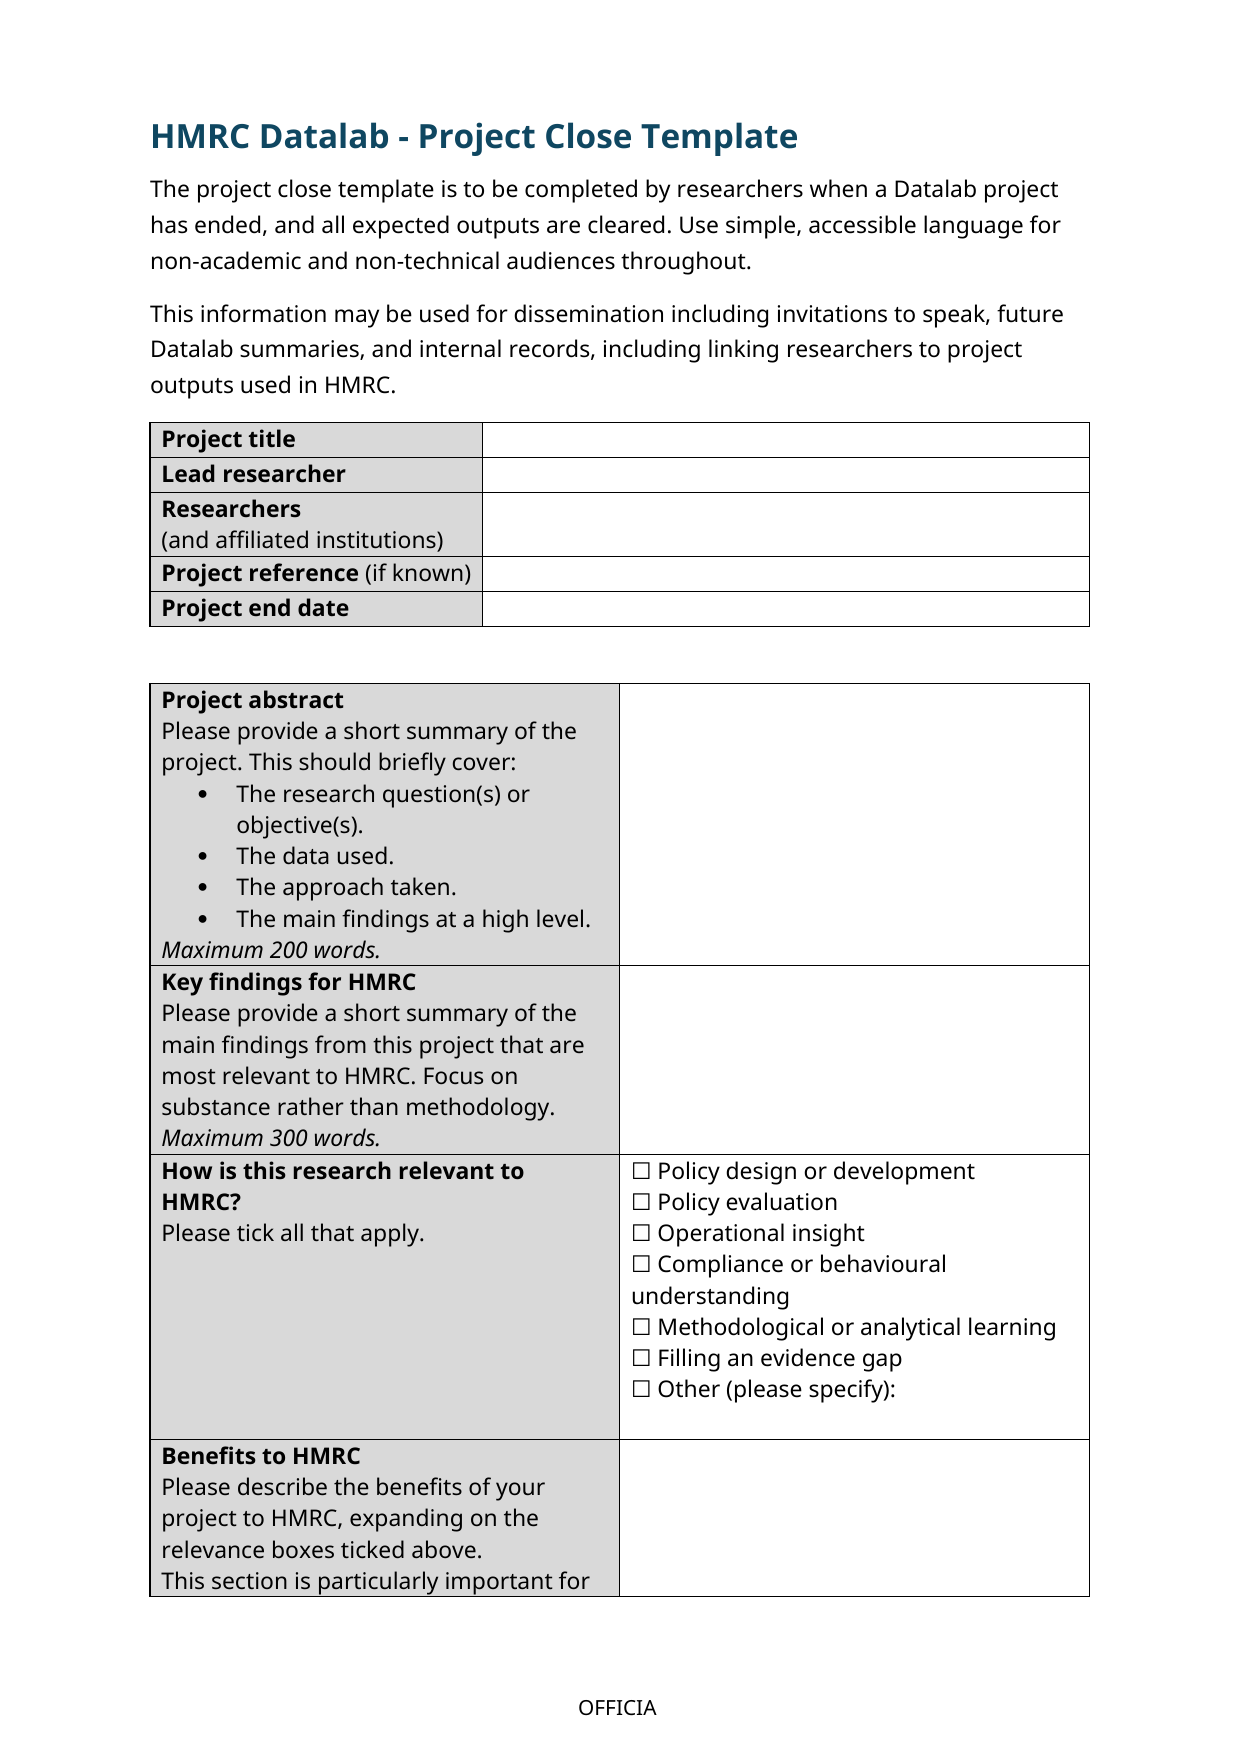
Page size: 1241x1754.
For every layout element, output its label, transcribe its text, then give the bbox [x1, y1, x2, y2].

table_header [620, 684, 1089, 965]
table_cell How is this research relevant to HMRC? Please tick all that apply. [151, 1155, 619, 1439]
table_cell Project end date [151, 592, 482, 626]
table_cell [620, 966, 1089, 1154]
table_header Project abstract Please provide a short summary of the project. This should briefly cover: The research question(s) or objective(s). The data used. The approach taken. The main findings at a high level. Maximum 200 words. [151, 684, 619, 965]
table_cell Key findings for HMRC Please provide a short summary of the main findings from this project that are most relevant to HMRC. Focus on substance rather than methodology. Maximum 300 words. [151, 966, 619, 1154]
table_cell Project reference (if known) [151, 557, 482, 591]
subtitle HMRC Datalab - Project Close Template [150, 112, 1090, 158]
table_cell [483, 458, 1089, 492]
text This information may be used for dissemination including invitations to speak, future Datalab summaries, and internal records, including linking researchers to project outputs used in HMRC. [150, 297, 1090, 401]
table_cell [483, 557, 1089, 591]
table_cell Researchers (and affiliated institutions) [151, 493, 482, 556]
table_header [483, 423, 1089, 457]
table_cell [483, 592, 1089, 626]
table_cell ☐ Policy design or development ☐ Policy evaluation ☐ Operational insight ☐ Compliance or behavioural understanding ☐ Methodological or analytical learning ☐ Filling an evidence gap ☐ Other (please specify): [620, 1155, 1089, 1439]
table_header Project title [151, 423, 482, 457]
table_cell Benefits to HMRC Please describe the benefits of your project to HMRC, expanding on the relevance boxes ticked above. This section is particularly important for [151, 1440, 619, 1596]
table_cell [620, 1440, 1089, 1596]
table_cell [483, 493, 1089, 556]
text The project close template is to be completed by researchers when a Datalab project has ended, and all expected outputs are cleared. Use simple, accessible language for non-academic and non-technical audiences throughout. [150, 173, 1090, 276]
table_cell Lead researcher [151, 458, 482, 492]
